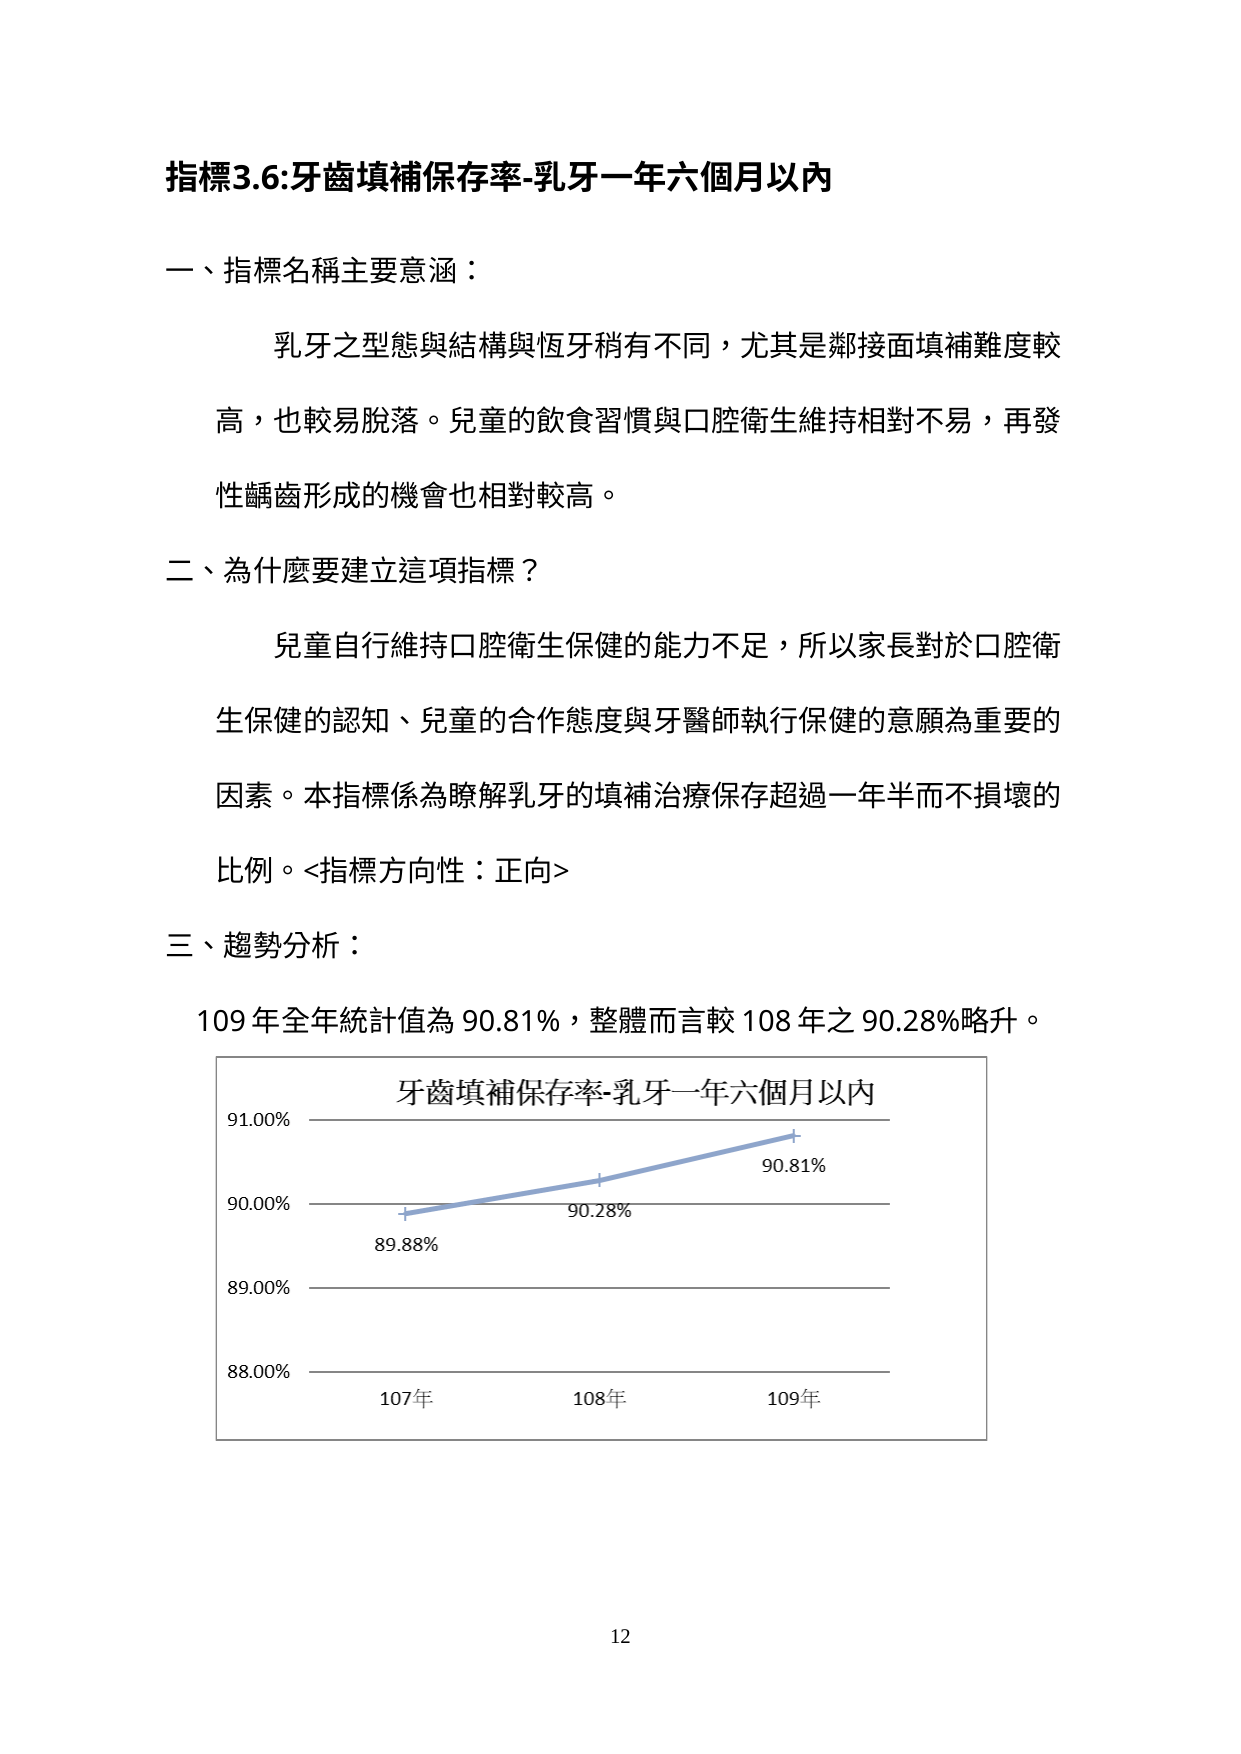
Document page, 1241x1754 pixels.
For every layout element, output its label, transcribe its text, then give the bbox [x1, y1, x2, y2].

text 109年全年統計值為90.81%，整體而言較108年之90.28%略升。 [165, 981, 1075, 1056]
text 兒童自行維持口腔衛生保健的能力不足，所以家長對於口腔衛生保健的認知、兒童的合作態度與牙醫師執行保健的意願為重要的因素。本指標係為瞭解乳牙的填補治療保存超過一年半而不損壞的比例。<指標方向性：正向> [215, 606, 1075, 906]
text 乳牙之型態與結構與恆牙稍有不同，尤其是鄰接面填補難度較高，也較易脫落。兒童的飲食習慣與口腔衛生維持相對不易，再發性齲齒形成的機會也相對較高。 [215, 306, 1075, 531]
picture [215, 1056, 988, 1441]
subtitle 三、趨勢分析： [165, 906, 1075, 981]
subtitle 二、為什麼要建立這項指標？ [165, 531, 1075, 606]
subtitle 一、指標名稱主要意涵： [165, 231, 1075, 306]
subtitle 指標3.6:牙齒填補保存率-乳牙一年六個月以內 [165, 137, 1075, 212]
